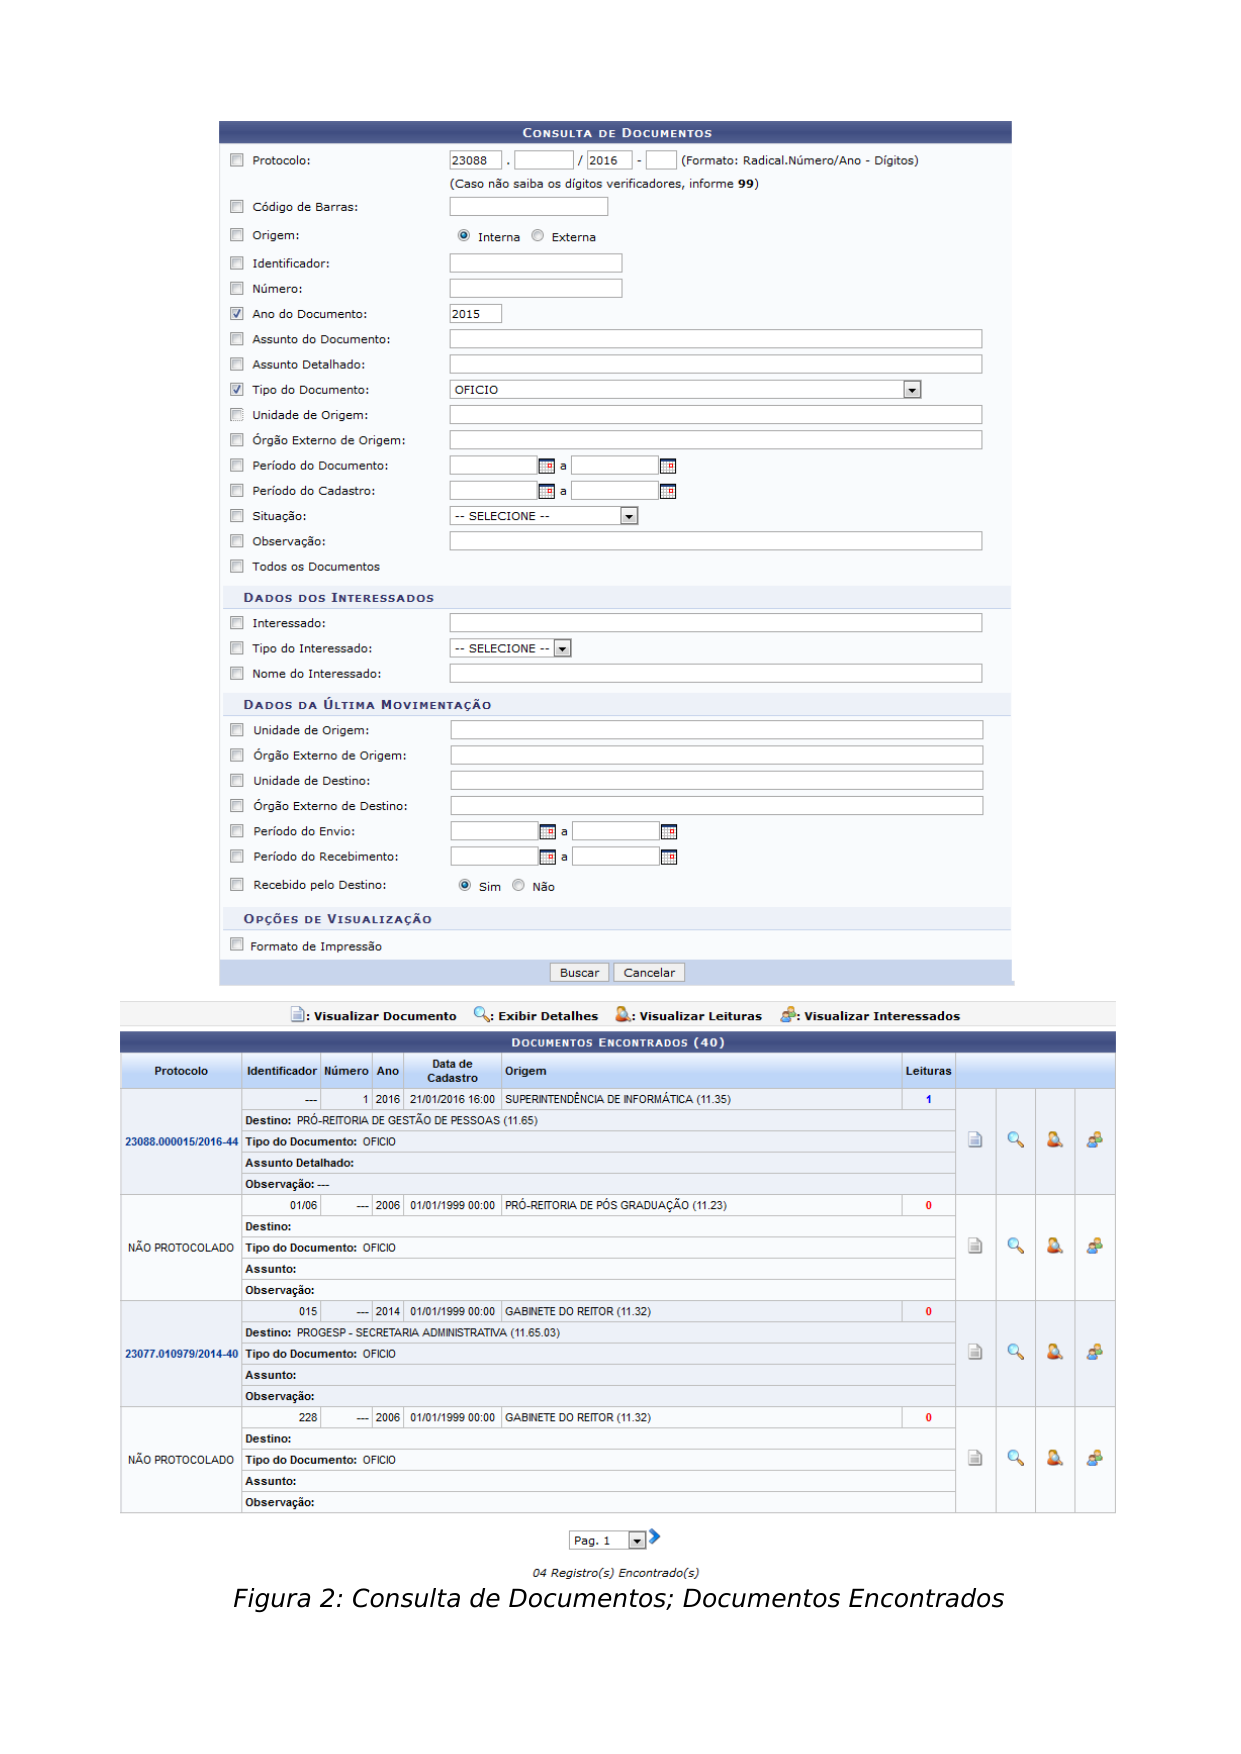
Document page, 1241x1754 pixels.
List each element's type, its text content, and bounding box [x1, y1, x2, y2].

picture [118, 118, 1123, 1585]
text Figura 2: Consulta de Documentos; Documentos Encontrados [118, 1585, 1122, 1614]
